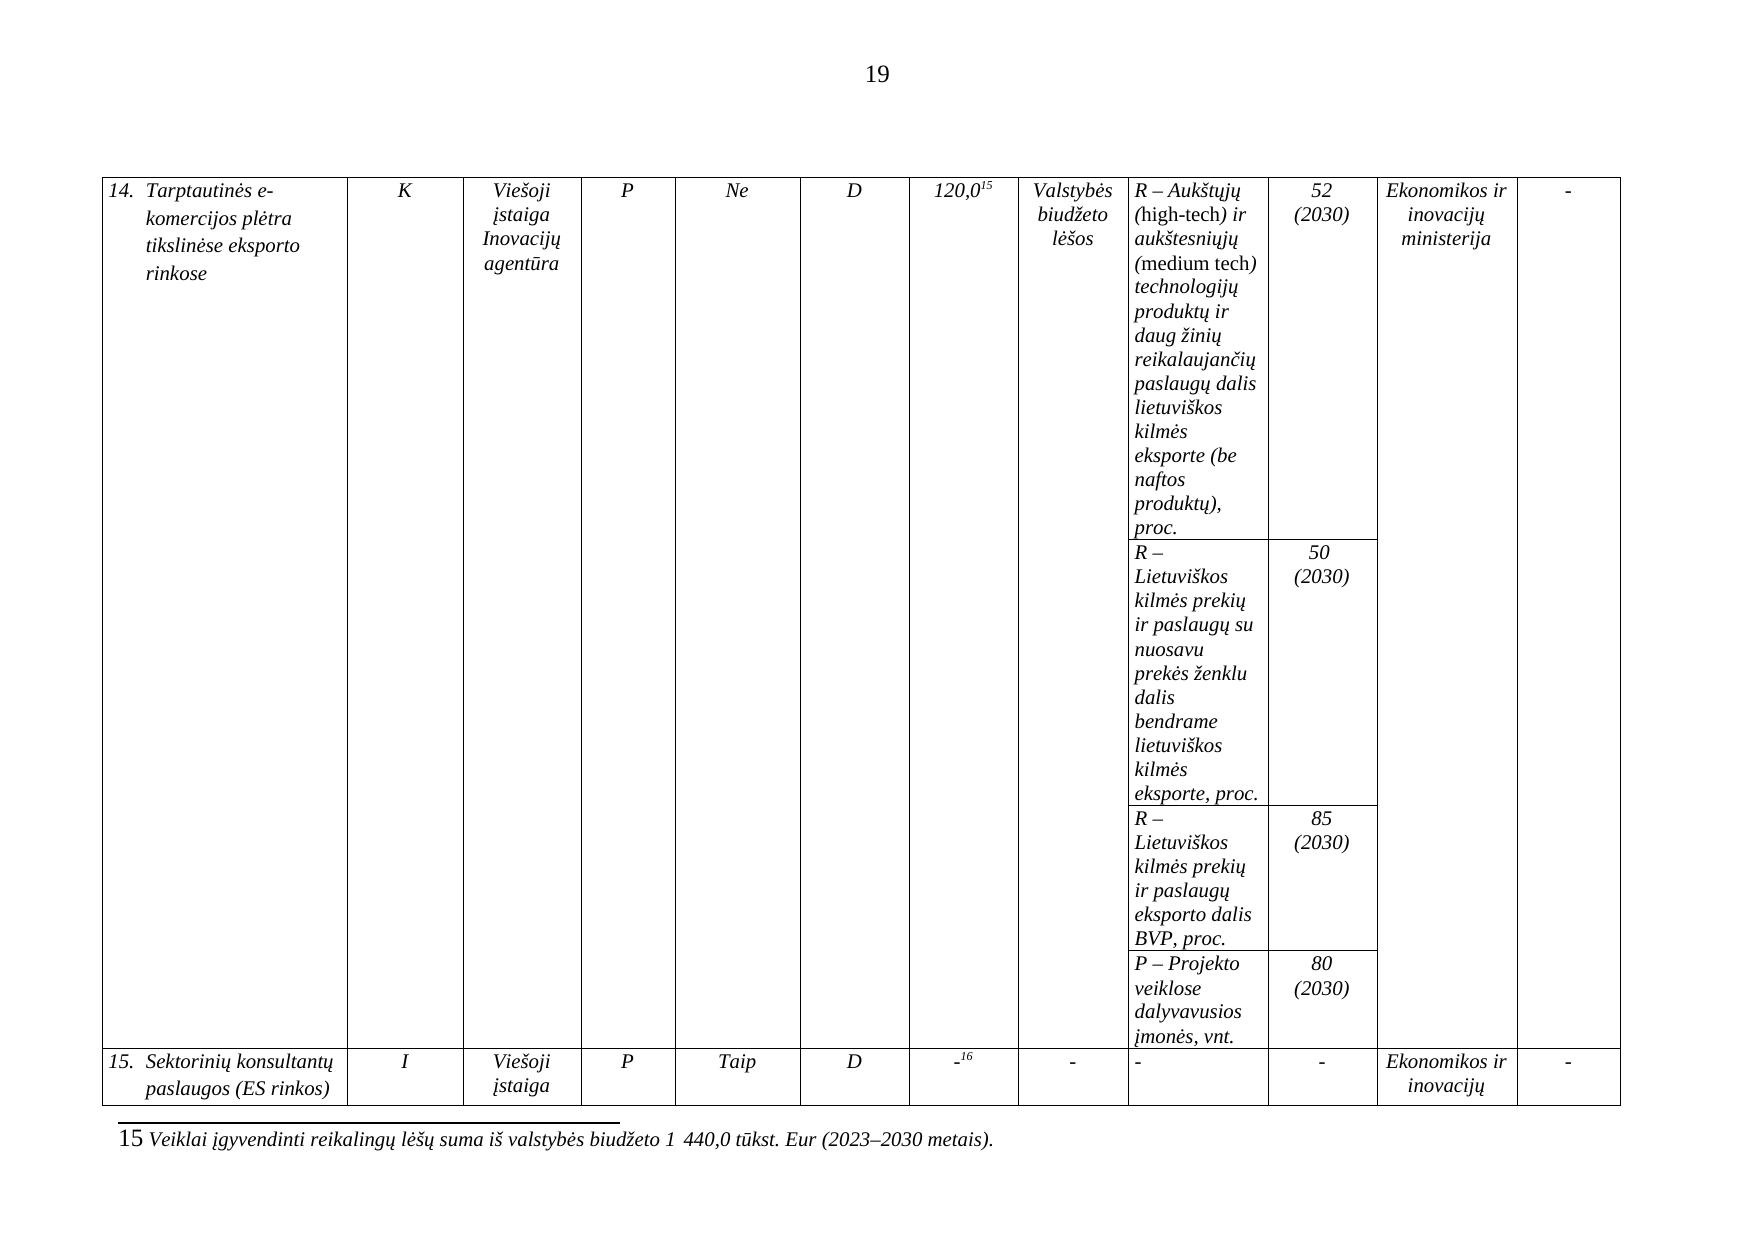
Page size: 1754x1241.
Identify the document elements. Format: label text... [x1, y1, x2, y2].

table_cell I [348, 1049, 463, 1104]
table_cell R – Lietuviškos kilmės prekių ir paslaugų su nuosavu prekės ženklu dalis bendrame lietuviškos kilmės eksporte, proc. [1129, 540, 1268, 805]
table_cell 50 (2030) [1269, 540, 1377, 805]
table_cell Ekonomikos ir inovacijų ministerija [1378, 178, 1517, 1048]
table_cell - [1269, 1049, 1377, 1104]
table_cell P [582, 1049, 675, 1104]
table_cell Ekonomikos ir inovacijų [1378, 1049, 1517, 1104]
table_cell 80 (2030) [1269, 951, 1377, 1048]
table_cell 14. Tarptautinės e-komercijos plėtra tikslinėse eksporto rinkose [103, 178, 347, 1048]
table_cell K [348, 178, 463, 1048]
table_cell Ne [676, 178, 800, 1048]
table_cell R – Lietuviškos kilmės prekių ir paslaugų eksporto dalis BVP, proc. [1129, 806, 1268, 950]
table_cell D [801, 1049, 909, 1104]
table_cell 120,0 [910, 178, 1018, 1048]
table_cell 15. Sektorinių konsultantų paslaugos (ES rinkos) [103, 1049, 347, 1104]
table_cell P [582, 178, 675, 1048]
table_cell Viešoji įstaiga Inovacijų agentūra [464, 178, 581, 1048]
table_cell - [1518, 1049, 1620, 1104]
table_cell R – Aukštųjų (high-tech) ir aukštesniųjų (medium tech) technologijų produktų ir daug žinių reikalaujančių paslaugų dalis lietuviškos kilmės eksporte (be naftos produktų), proc. [1129, 178, 1268, 539]
table_cell P – Projekto veiklose dalyvavusios įmonės, vnt. [1129, 951, 1268, 1048]
table_cell Viešoji įstaiga [464, 1049, 581, 1104]
table_cell D [801, 178, 909, 1048]
table_cell - [910, 1049, 1018, 1104]
table_cell 85 (2030) [1269, 806, 1377, 950]
table_cell - [1129, 1049, 1268, 1104]
table_cell Valstybės biudžeto lėšos [1019, 178, 1128, 1048]
table_cell Taip [676, 1049, 800, 1104]
table_cell - [1019, 1049, 1128, 1104]
table_cell - [1518, 178, 1620, 1048]
table_cell 52 (2030) [1269, 178, 1377, 539]
